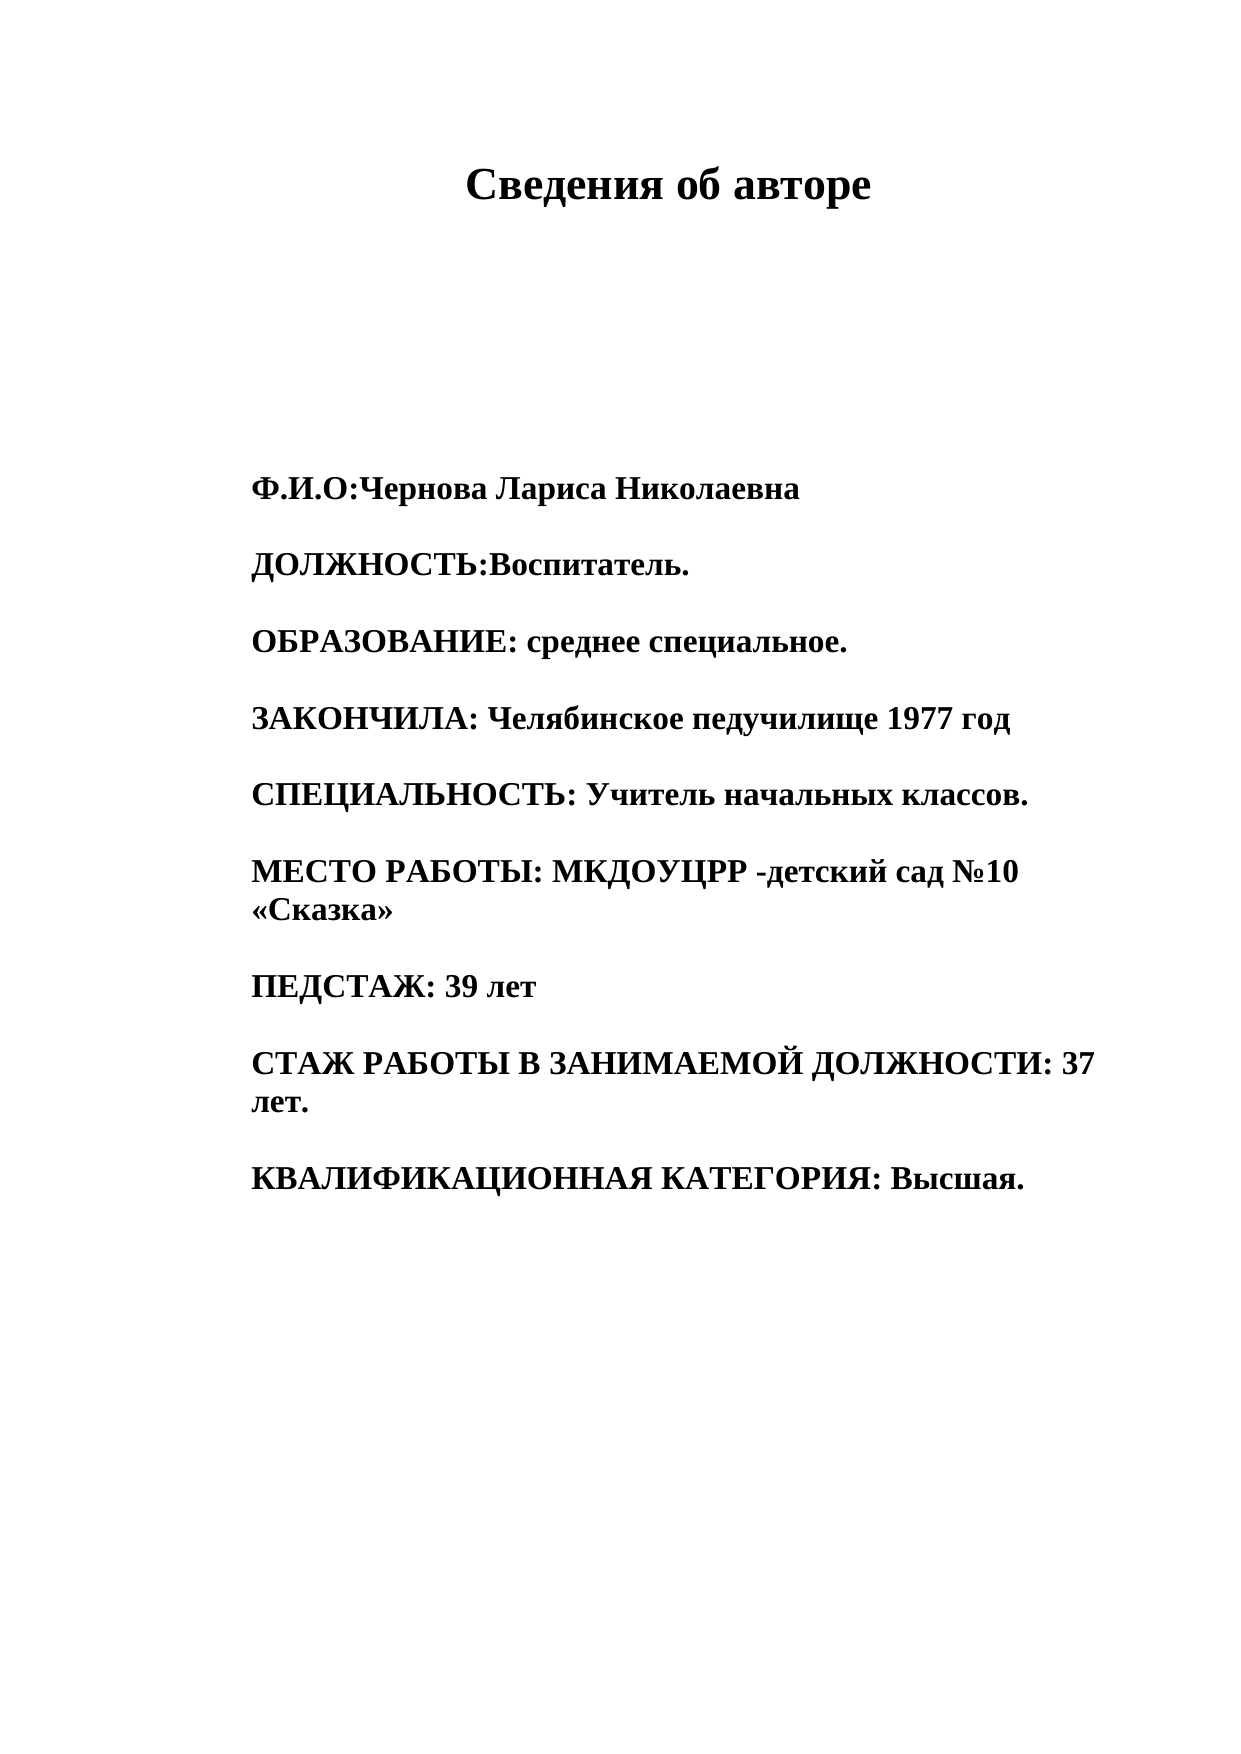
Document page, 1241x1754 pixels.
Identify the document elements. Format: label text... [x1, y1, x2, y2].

text СТАЖ РАБОТЫ В ЗАНИМАЕМОЙ ДОЛЖНОСТИ: 37 лет. [251, 1043, 1152, 1119]
text «Сказка» [251, 889, 1152, 928]
text Сведения об авторе [177, 156, 1152, 209]
text ОБРАЗОВАНИЕ: среднее специальное. [251, 621, 1152, 659]
text ПЕДСТАЖ: 39 лет [251, 966, 1152, 1004]
text МЕСТО РАБОТЫ: МКДОУЦРР -детский сад №10 [251, 851, 1152, 889]
text СПЕЦИАЛЬНОСТЬ: Учитель начальных классов. [251, 774, 1152, 813]
text КВАЛИФИКАЦИОННАЯ КАТЕГОРИЯ: Высшая. [251, 1158, 1152, 1196]
text ДОЛЖНОСТЬ:Воспитатель. [251, 544, 1152, 583]
text Ф.И.О:Чернова Лариса Николаевна [251, 468, 1152, 506]
text ЗАКОНЧИЛА: Челябинское педучилище 1977 год [251, 698, 1152, 736]
